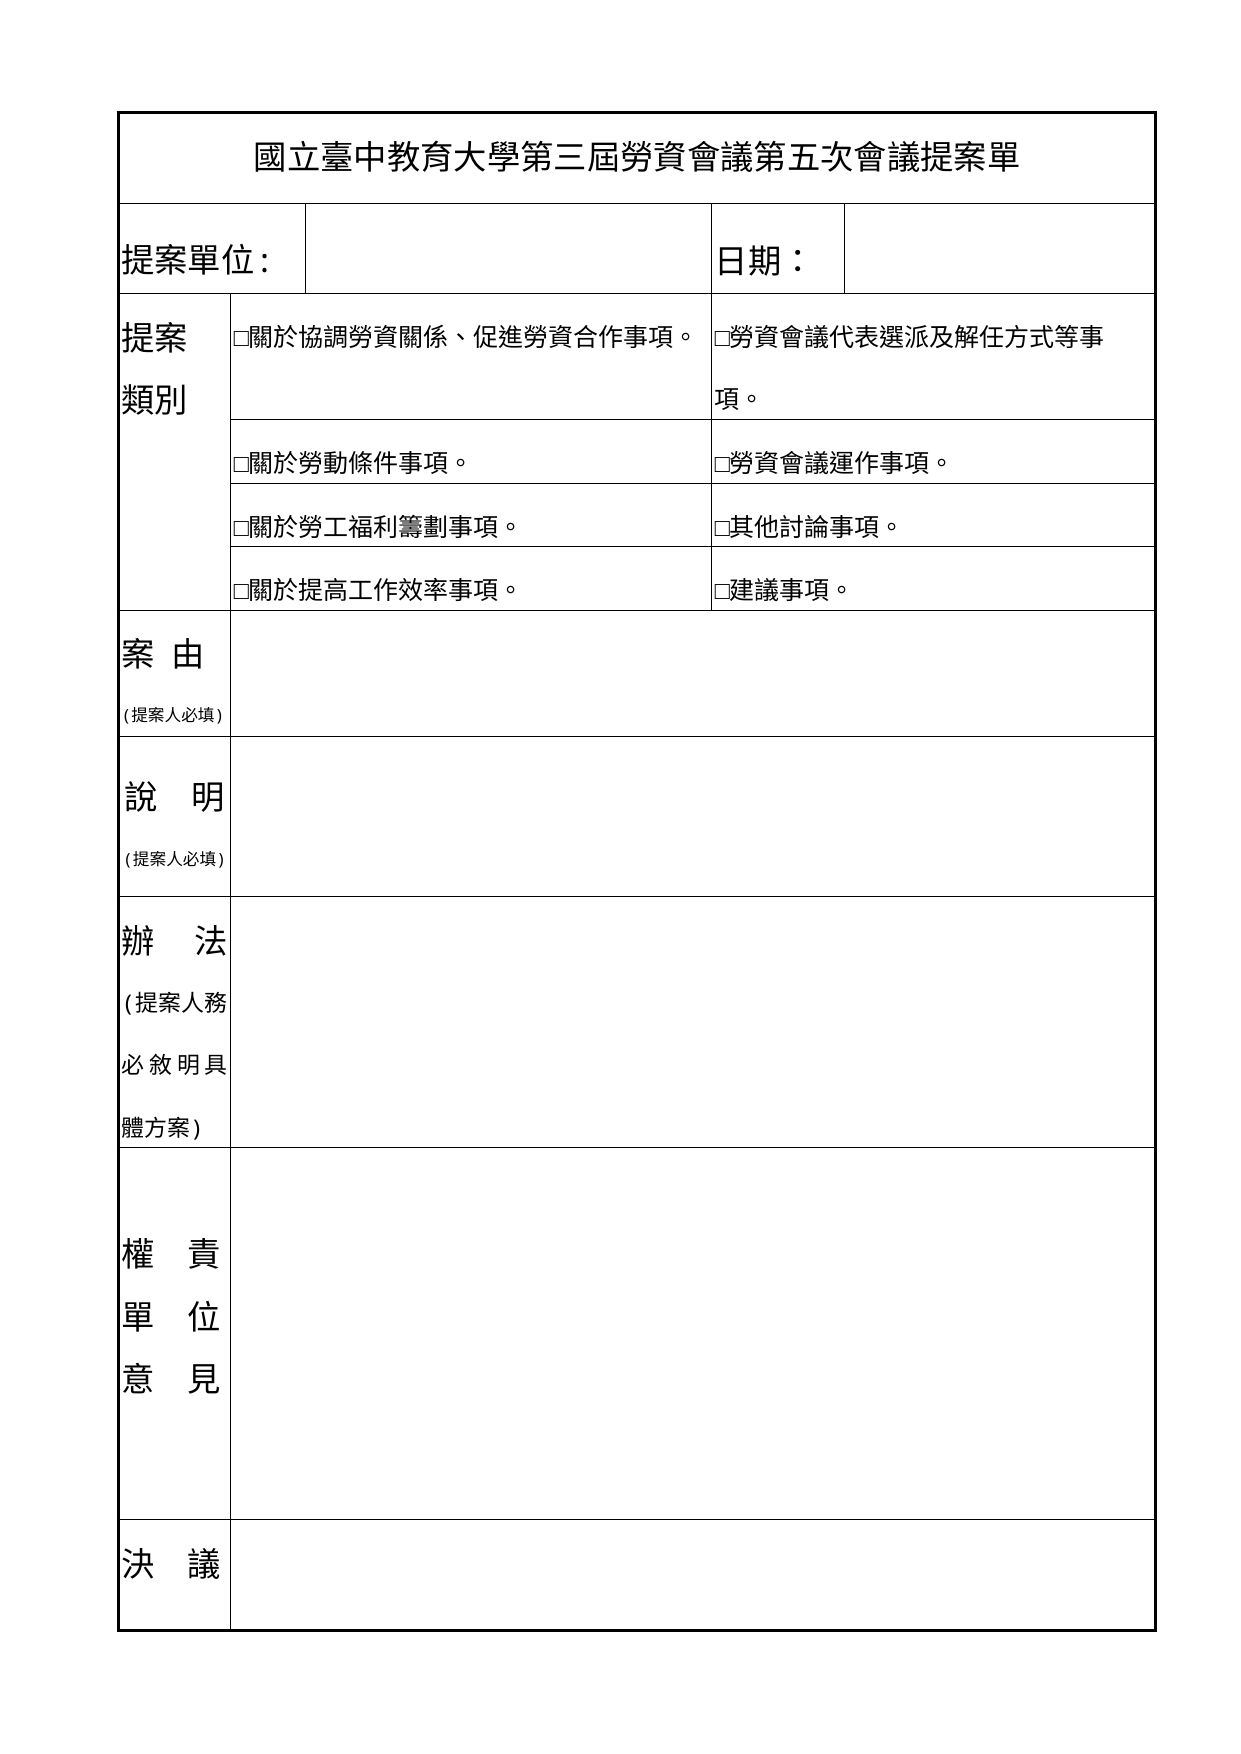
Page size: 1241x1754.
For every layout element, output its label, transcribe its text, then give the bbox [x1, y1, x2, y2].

table_cell [231, 1520, 1154, 1629]
table_cell 提案單位: [120, 204, 305, 293]
table_cell □關於提高工作效率事項。 [231, 547, 711, 609]
table_cell [231, 1148, 1154, 1519]
table_header 國立臺中教育大學第三屆勞資會議第五次會議提案單 [120, 114, 1154, 202]
table_cell 案 由 (提案人必填) [120, 611, 230, 736]
table_cell □關於勞動條件事項。 [231, 420, 711, 482]
table_cell 權 責 單 位 意 見 [120, 1148, 230, 1519]
table_cell [231, 737, 1154, 896]
table_cell □建議事項。 [712, 547, 1154, 609]
table_cell [845, 204, 1154, 293]
table_cell □關於協調勞資關係、促進勞資合作事項。 [231, 294, 711, 419]
table_cell □勞資會議運作事項。 [712, 420, 1154, 482]
table_cell [231, 897, 1154, 1147]
table_cell □其他討論事項。 [712, 484, 1154, 546]
table_cell [231, 611, 1154, 736]
table_cell [306, 204, 711, 293]
table_cell 辦 法(提案人務必敘明具體方案) [120, 897, 230, 1147]
table_cell □勞資會議代表選派及解任方式等事項。 [712, 294, 1154, 419]
table_cell 決 議 [120, 1520, 230, 1629]
table_cell 提案 類別 [120, 294, 230, 609]
table_cell 日期： [712, 204, 844, 293]
table_cell □關於勞工福利籌劃事項。 [231, 484, 711, 546]
table_cell 說 明 (提案人必填) [120, 737, 230, 896]
